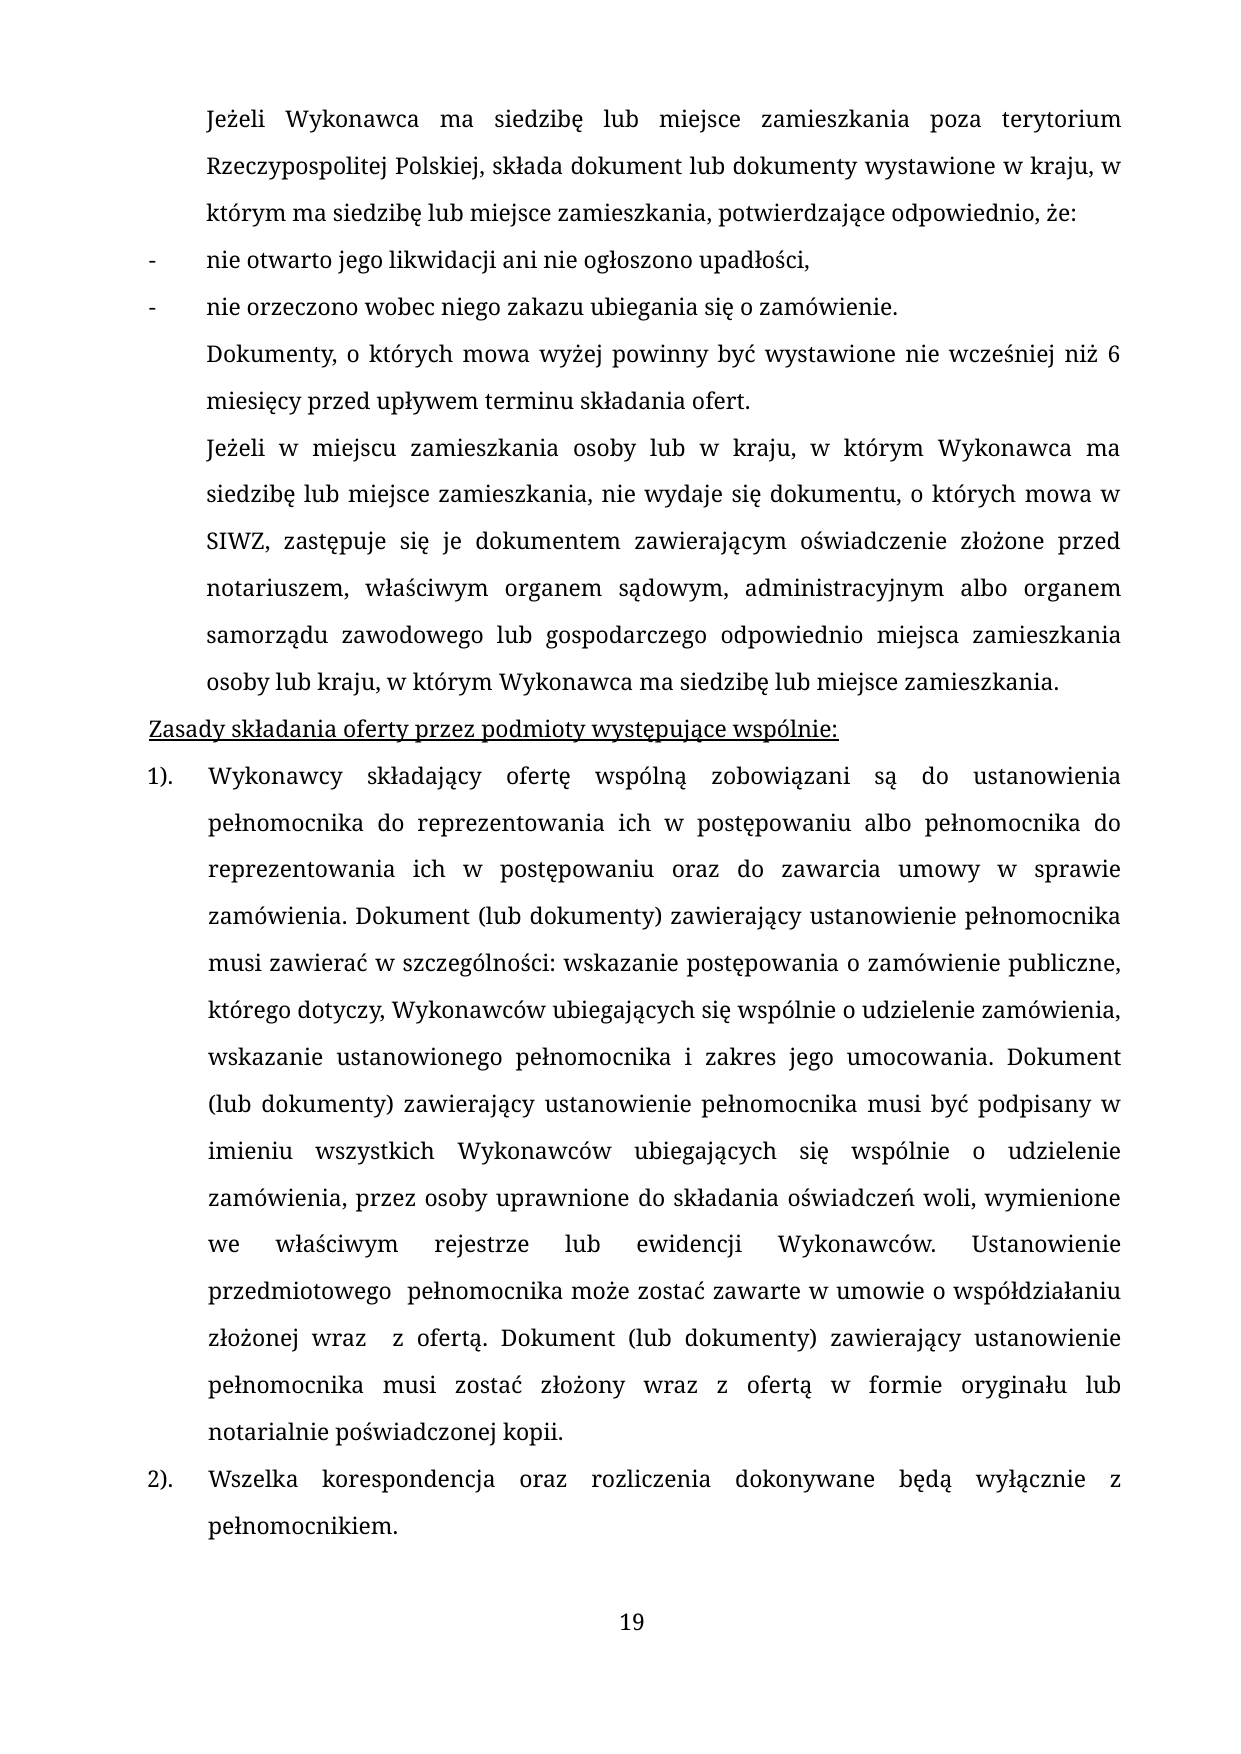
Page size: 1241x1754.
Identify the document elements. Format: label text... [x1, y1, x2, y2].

text 2). Wszelka korespondencja oraz rozliczenia dokonywane będą wyłącznie z pełnomocnikiem. [147, 1463, 1122, 1541]
text Dokumenty, o których mowa wyżej powinny być wystawione nie wcześniej niż 6 miesięcy przed upływem terminu składania ofert. [148, 338, 1122, 416]
text Jeżeli w miejscu zamieszkania osoby lub w kraju, w którym Wykonawca ma siedzibę lub miejsce zamieszkania, nie wydaje się dokumentu, o których mowa w SIWZ, zastępuje się je dokumentem zawierającym oświadczenie złożone przed notariuszem, właściwym organem sądowym, administracyjnym albo organem samorządu zawodowego lub gospodarczego odpowiednio miejsca zamieszkania osoby lub kraju, w którym Wykonawca ma siedzibę lub miejsce zamieszkania. [148, 432, 1122, 697]
text - nie otwarto jego likwidacji ani nie ogłoszono upadłości, [148, 244, 1122, 275]
text - nie orzeczono wobec niego zakazu ubiegania się o zamówienie. [148, 291, 1122, 322]
text Jeżeli Wykonawca ma siedzibę lub miejsce zamieszkania poza terytorium Rzeczypospolitej Polskiej, składa dokument lub dokumenty wystawione w kraju, w którym ma siedzibę lub miejsce zamieszkania, potwierdzające odpowiednio, że: [148, 103, 1122, 228]
text Zasady składania oferty przez podmioty występujące wspólnie: [148, 713, 1122, 744]
text 1). Wykonawcy składający ofertę wspólną zobowiązani są do ustanowienia pełnomocnika do reprezentowania ich w postępowaniu albo pełnomocnika do reprezentowania ich w postępowaniu oraz do zawarcia umowy w sprawie zamówienia. Dokument (lub dokumenty) zawierający ustanowienie pełnomocnika musi zawierać w szczególności: wskazanie postępowania o zamówienie publiczne, którego dotyczy, Wykonawców ubiegających się wspólnie o udzielenie zamówienia, wskazanie ustanowionego pełnomocnika i zakres jego umocowania. Dokument (lub dokumenty) zawierający ustanowienie pełnomocnika musi być podpisany w imieniu wszystkich Wykonawców ubiegających się wspólnie o udzielenie zamówienia, przez osoby uprawnione do składania oświadczeń woli, wymienione we właściwym rejestrze lub ewidencji Wykonawców. Ustanowienie przedmiotowego pełnomocnika może zostać zawarte w umowie o współdziałaniu złożonej wraz z ofertą. Dokument (lub dokumenty) zawierający ustanowienie pełnomocnika musi zostać złożony wraz z ofertą w formie oryginału lub notarialnie poświadczonej kopii. [147, 760, 1122, 1447]
